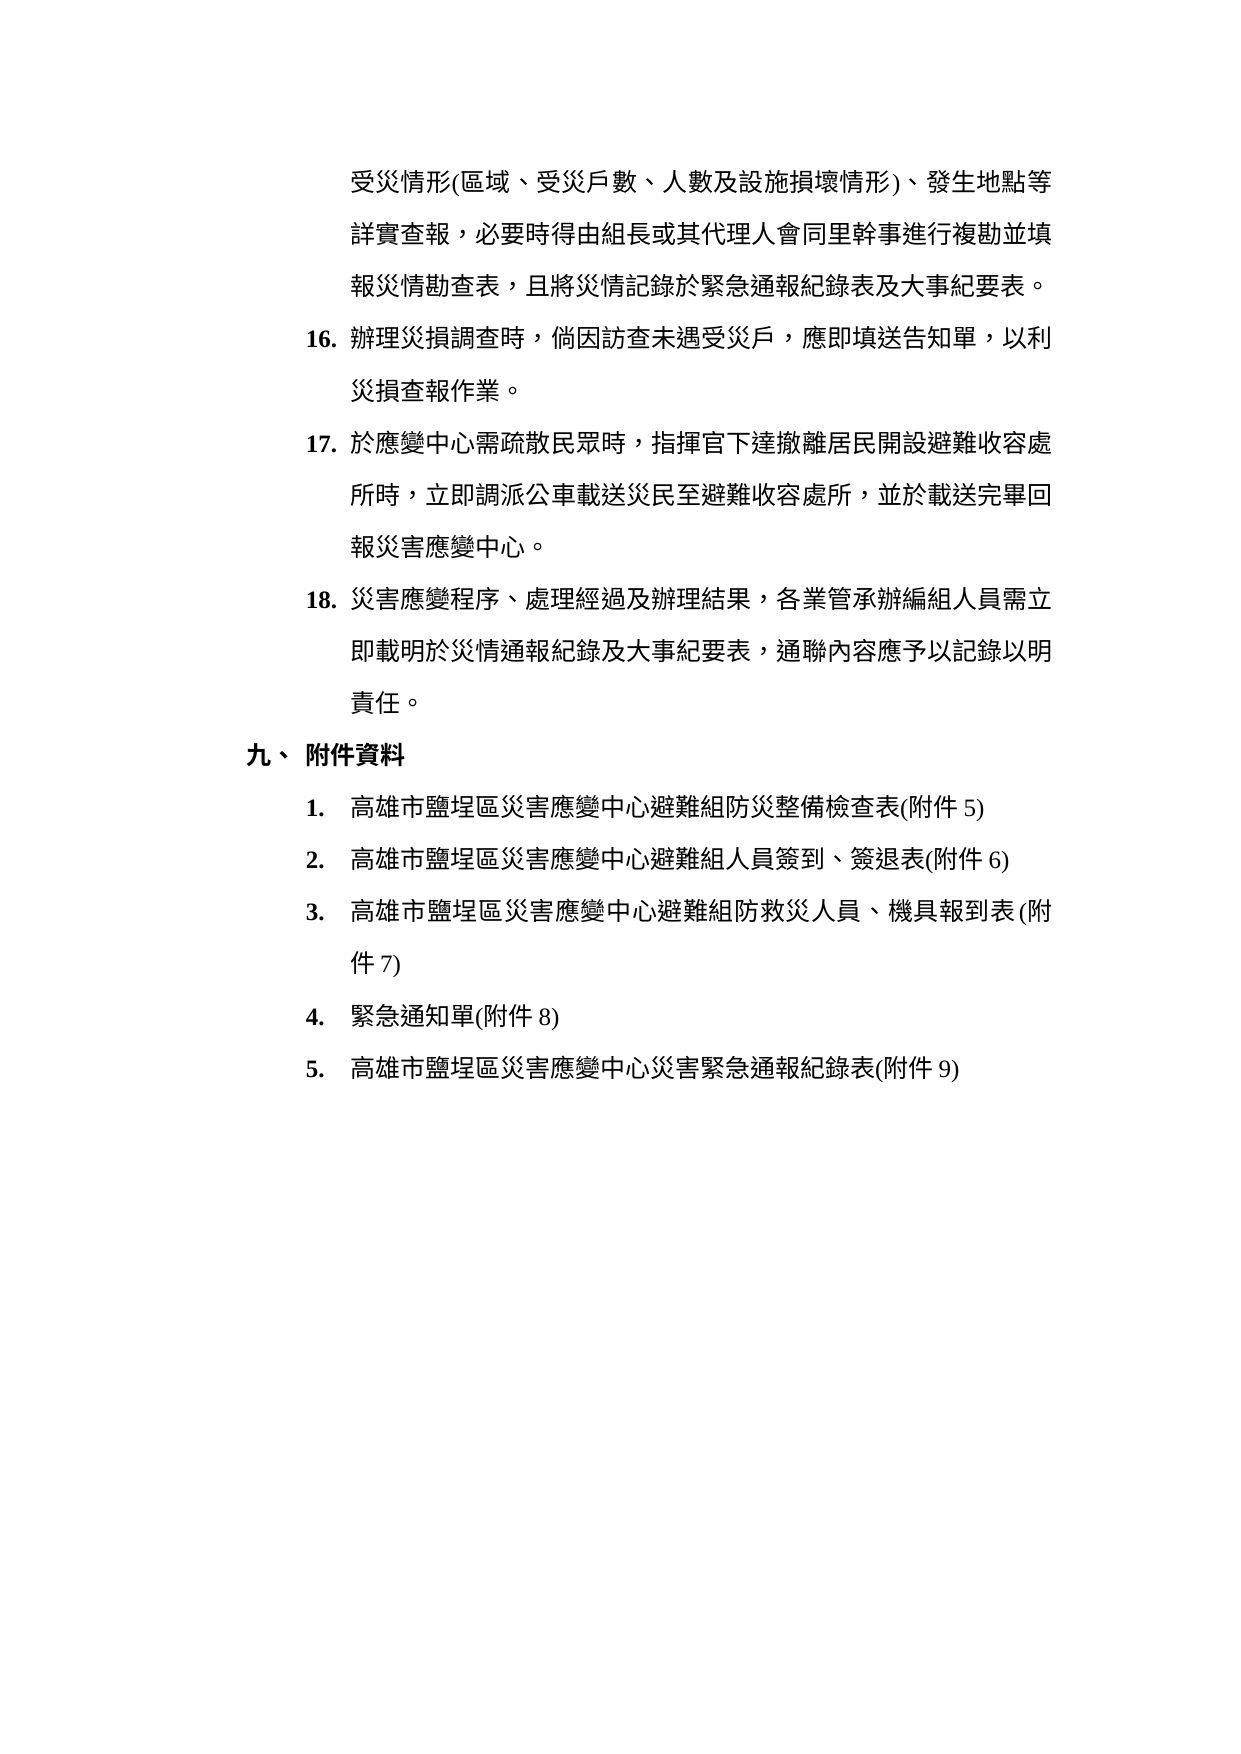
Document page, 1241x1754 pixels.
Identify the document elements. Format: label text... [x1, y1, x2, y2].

list 災害應變程序、處理經過及辦理結果，各業管承辦編組人員需立即載明於災情通報紀錄及大事紀要表，通聯內容應予以記錄以明責任。 [306, 567, 1053, 723]
list 於應變中心需疏散民眾時，指揮官下達撤離居民開設避難收容處所時，立即調派公車載送災民至避難收容處所，並於載送完畢回報災害應變中心。 [306, 410, 1053, 567]
list 高雄市鹽埕區災害應變中心避難組人員簽到、簽退表(附件6) [306, 827, 1053, 879]
list 高雄市鹽埕區災害應變中心避難組防災整備檢查表(附件5) [306, 775, 1053, 827]
list 高雄市鹽埕區災害應變中心災害緊急通報紀錄表(附件9) [306, 1035, 1053, 1087]
list 緊急通知單(附件8) [306, 983, 1053, 1035]
list 受災情形(區域、受災戶數、人數及設施損壞情形)、發生地點等詳實查報，必要時得由組長或其代理人會同里幹事進行複勘並填報災情勘查表，且將災情記錄於緊急通報紀錄表及大事紀要表。 [306, 150, 1053, 306]
list 辦理災損調查時，倘因訪查未遇受災戶，應即填送告知單，以利災損查報作業。 [306, 306, 1053, 410]
list 高雄市鹽埕區災害應變中心避難組防救災人員、機具報到表(附件7) [306, 879, 1053, 983]
list 附件資料 [247, 723, 1053, 775]
